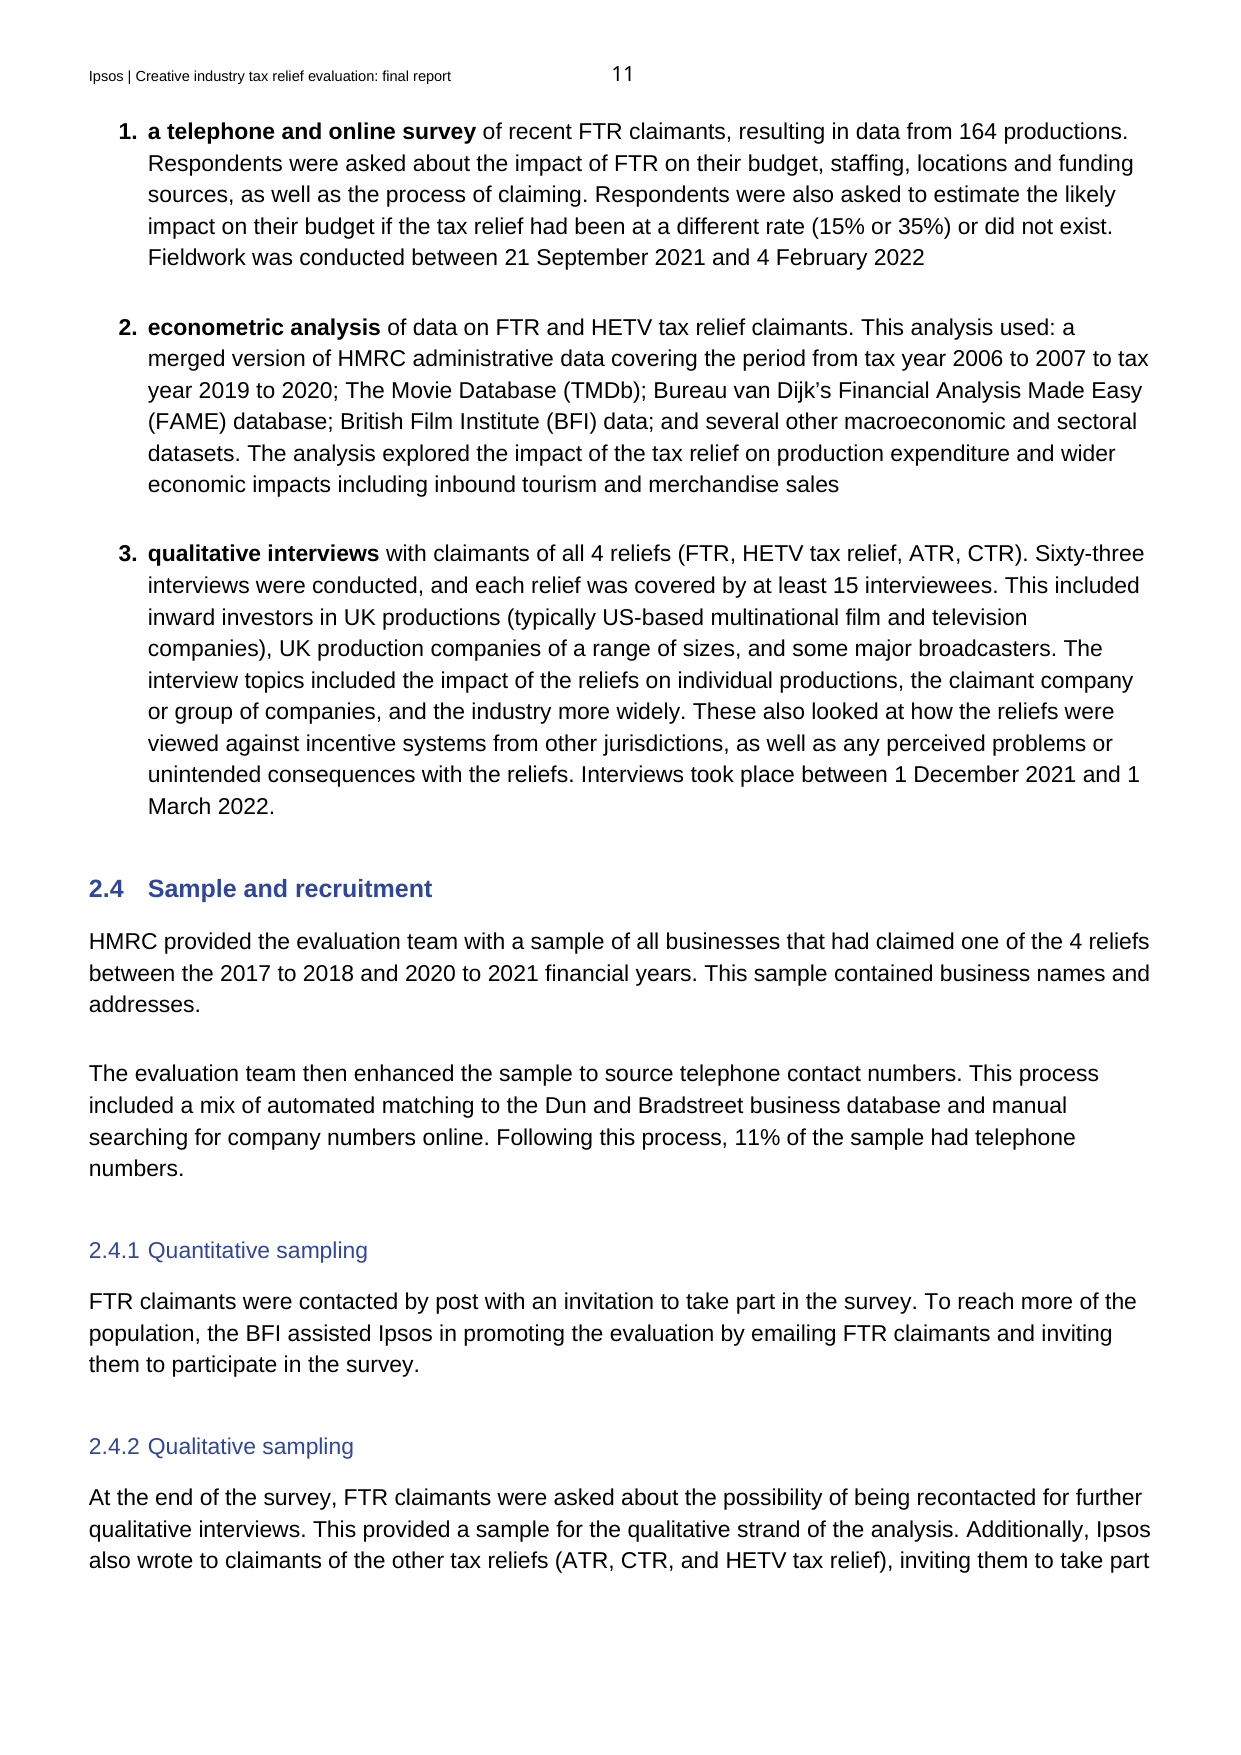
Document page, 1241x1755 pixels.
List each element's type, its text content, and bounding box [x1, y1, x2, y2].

list econometric analysis of data on FTR and HETV tax relief claimants. This analysis used: a merged version of HMRC administrative data covering the period from tax year 2006 to 2007 to tax year 2019 to 2020; The Movie Database (TMDb); Bureau van Dijk’s Financial Analysis Made Easy (FAME) database; British Film Institute (BFI) data; and several other macroeconomic and sectoral datasets. The analysis explored the impact of the tax relief on production expenditure and wider economic impacts including inbound tourism and merchandise sales [118, 313, 1152, 498]
list qualitative interviews with claimants of all 4 reliefs (FTR, HETV tax relief, ATR, CTR). Sixty-three interviews were conducted, and each relief was covered by at least 15 interviewees. This included inward investors in UK productions (typically US-based multinational film and television companies), UK production companies of a range of sizes, and some major broadcasters. The interview topics included the impact of the reliefs on individual productions, the claimant company or group of companies, and the industry more widely. These also looked at how the reliefs were viewed against incentive systems from other jurisdictions, as well as any perceived problems or unintended consequences with the reliefs. Interviews took place between 1 December 2021 and 1 March 2022. [118, 540, 1152, 819]
list FTR claimants were contacted by post with an invitation to take part in the survey. To reach more of the population, the BFI assisted Ipsos in promoting the evaluation by emailing FTR claimants and inviting them to participate in the survey. [89, 1288, 1152, 1377]
list At the end of the survey, FTR claimants were asked about the possibility of being recontacted for further qualitative interviews. This provided a sample for the qualitative strand of the analysis. Additionally, Ipsos also wrote to claimants of the other tax reliefs (ATR, CTR, and HETV tax relief), inviting them to take part [89, 1484, 1152, 1573]
subtitle Qualitative sampling [89, 1433, 1152, 1459]
list Sample and recruitment [89, 874, 1152, 903]
list The evaluation team then enhanced the sample to source telephone contact numbers. This process included a mix of automated matching to the Dun and Bradstreet business database and manual searching for company numbers online. Following this process, 11% of the sample had telephone numbers. [89, 1060, 1152, 1181]
list a telephone and online survey of recent FTR claimants, resulting in data from 164 productions. Respondents were asked about the impact of FTR on their budget, staffing, locations and funding sources, as well as the process of claiming. Respondents were also asked to estimate the likely impact on their budget if the tax relief had been at a different rate (15% or 35%) or did not exist. Fieldwork was conducted between 21 September 2021 and 4 February 2022 [118, 118, 1152, 271]
subtitle Quantitative sampling [89, 1237, 1152, 1263]
list HMRC provided the evaluation team with a sample of all businesses that had claimed one of the 4 reliefs between the 2017 to 2018 and 2020 to 2021 financial years. This sample contained business names and addresses. [89, 928, 1152, 1018]
